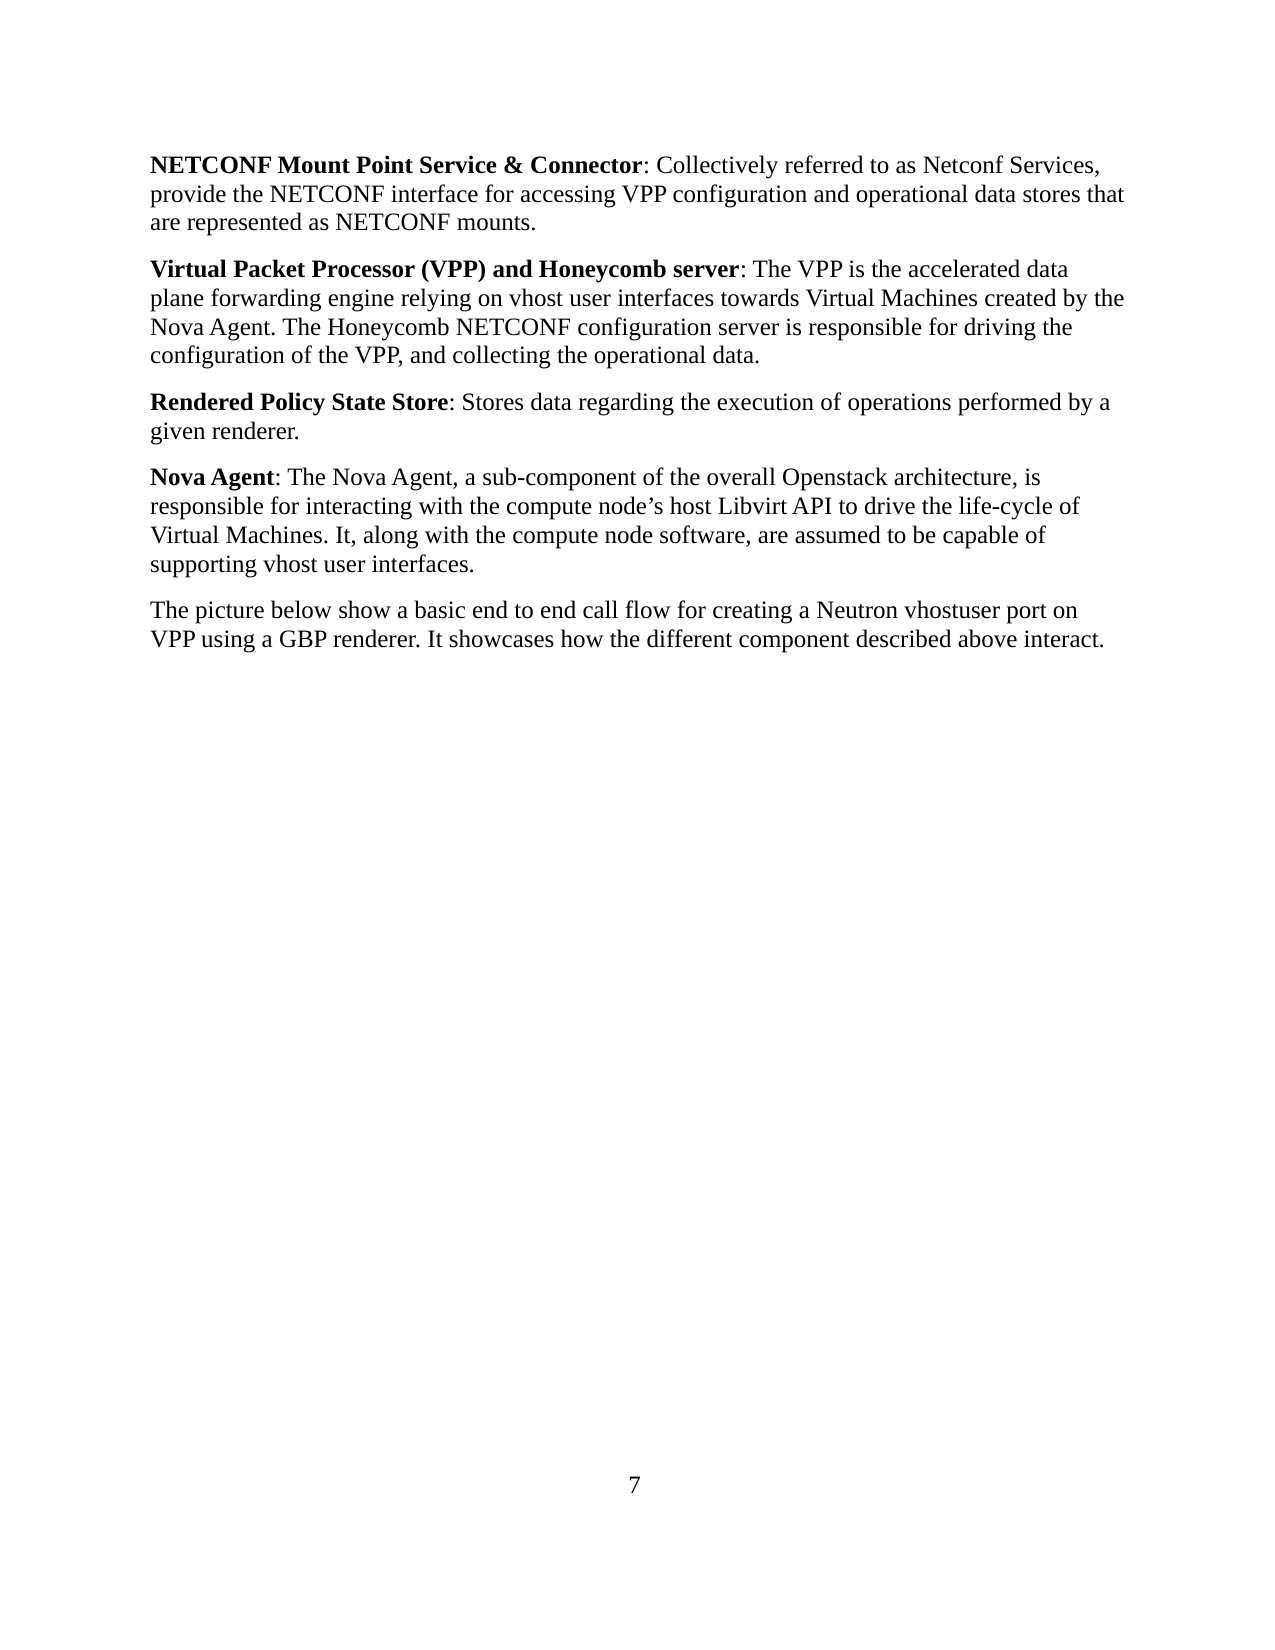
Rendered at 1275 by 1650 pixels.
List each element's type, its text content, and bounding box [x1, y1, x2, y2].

text Nova Agent: The Nova Agent, a sub-component of the overall Openstack architecture, is responsible for interacting with the compute node’s host Libvirt API to drive the life-cycle of Virtual Machines. It, along with the compute node software, are assumed to be capable of supporting vhost user interfaces. [150, 462, 1125, 577]
text Virtual Packet Processor (VPP) and Honeycomb server: The VPP is the accelerated data plane forwarding engine relying on vhost user interfaces towards Virtual Machines created by the Nova Agent. The Honeycomb NETCONF configuration server is responsible for driving the configuration of the VPP, and collecting the operational data. [150, 254, 1125, 369]
text NETCONF Mount Point Service & Connector: Collectively referred to as Netconf Services, provide the NETCONF interface for accessing VPP configuration and operational data stores that are represented as NETCONF mounts. [150, 150, 1125, 236]
text The picture below show a basic end to end call flow for creating a Neutron vhostuser port on VPP using a GBP renderer. It showcases how the different component described above interact. [150, 595, 1125, 653]
text Rendered Policy State Store: Stores data regarding the execution of operations performed by a given renderer. [150, 387, 1125, 444]
